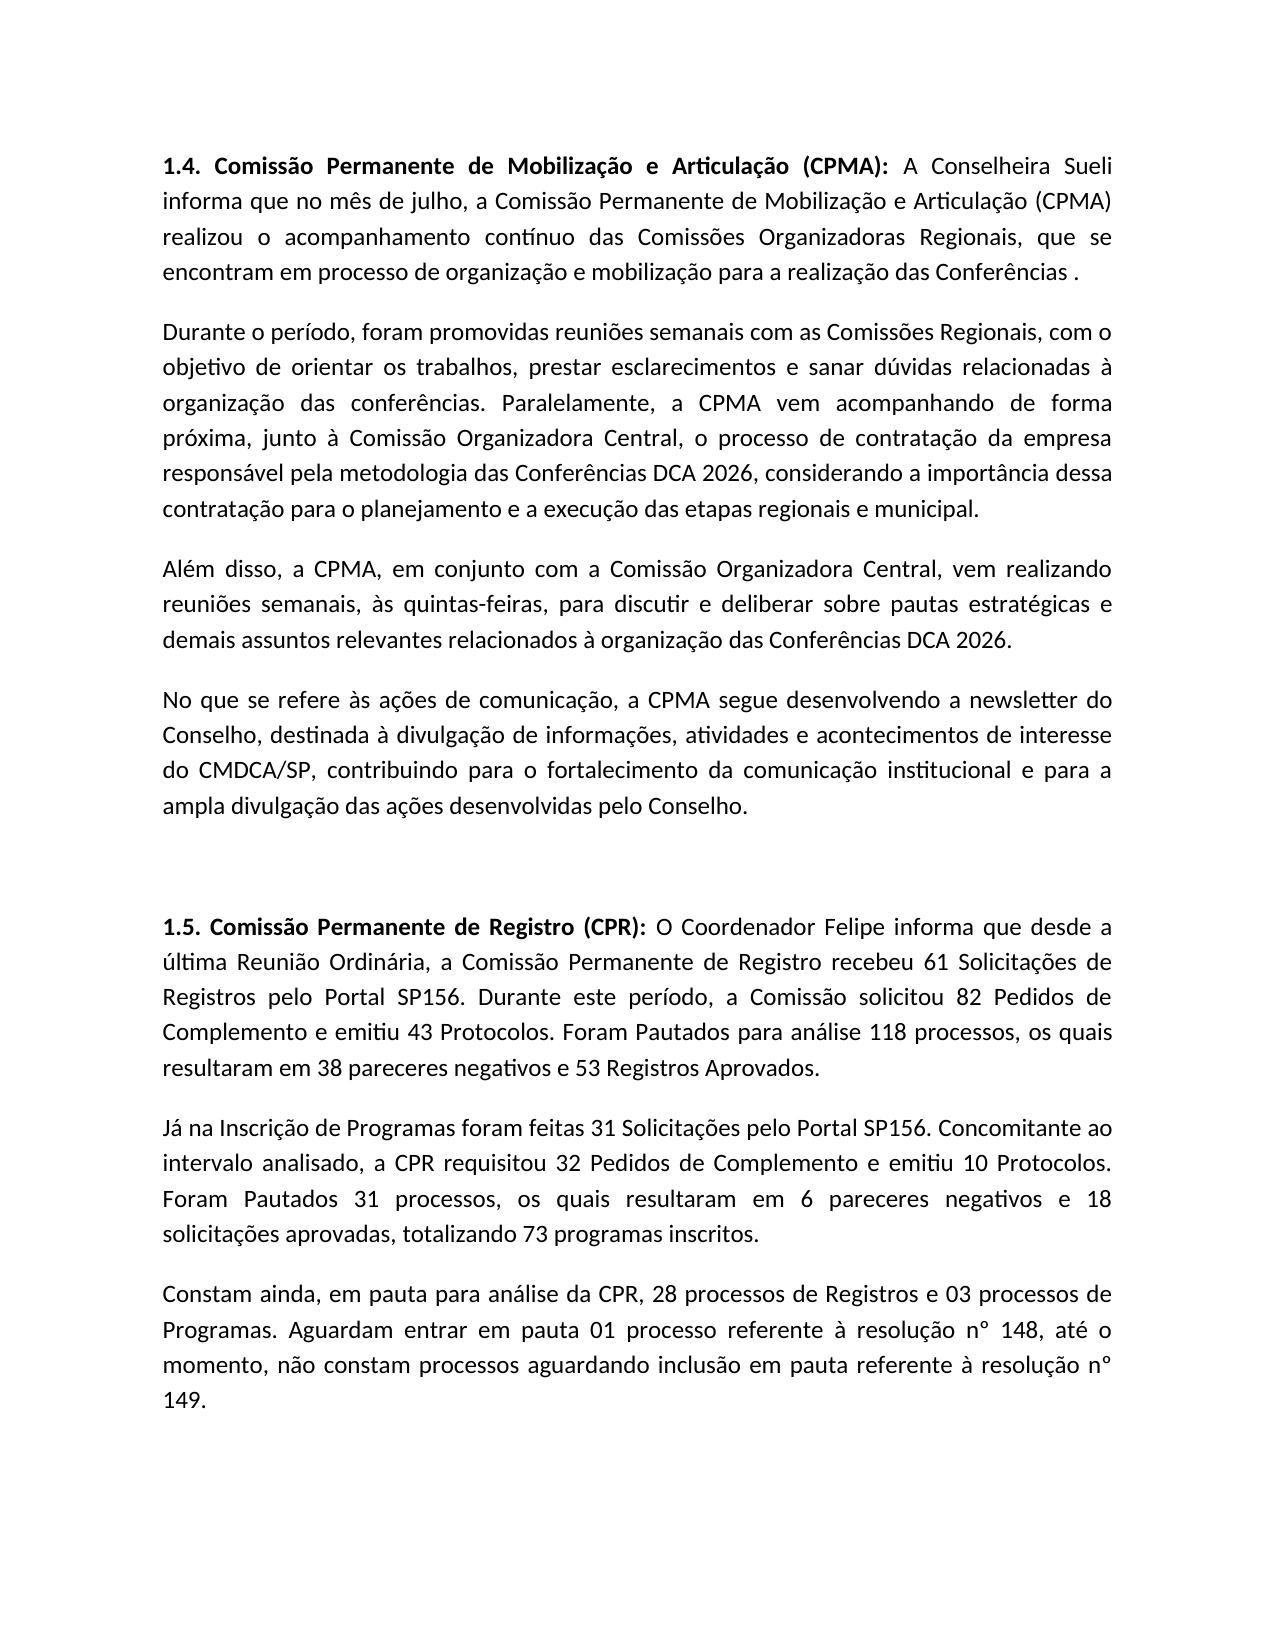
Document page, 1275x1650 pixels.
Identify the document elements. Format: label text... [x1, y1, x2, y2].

text Além disso, a CPMA, em conjunto com a Comissão Organizadora Central, vem realizando reuniões semanais, às quintas-feiras, para discutir e deliberar sobre pautas estratégicas e demais assuntos relevantes relacionados à organização das Conferências DCA 2026. [162, 553, 1112, 654]
text Constam ainda, em pauta para análise da CPR, 28 processos de Registros e 03 processos de Programas. Aguardam entrar em pauta 01 processo referente à resolução nº 148, até o momento, não constam processos aguardando inclusão em pauta referente à resolução nº 149. [162, 1278, 1112, 1415]
text Já na Inscrição de Programas foram feitas 31 Solicitações pelo Portal SP156. Concomitante ao intervalo analisado, a CPR requisitou 32 Pedidos de Complemento e emitiu 10 Protocolos. Foram Pautados 31 processos, os quais resultaram em 6 pareceres negativos e 18 solicitações aprovadas, totalizando 73 programas inscritos. [162, 1112, 1112, 1249]
text No que se refere às ações de comunicação, a CPMA segue desenvolvendo a newsletter do Conselho, destinada à divulgação de informações, atividades e acontecimentos de interesse do CMDCA/SP, contribuindo para o fortalecimento da comunicação institucional e para a ampla divulgação das ações desenvolvidas pelo Conselho. [162, 684, 1112, 821]
text 1.4. Comissão Permanente de Mobilização e Articulação (CPMA): A Conselheira Sueli informa que no mês de julho, a Comissão Permanente de Mobilização e Articulação (CPMA) realizou o acompanhamento contínuo das Comissões Organizadoras Regionais, que se encontram em processo de organização e mobilização para a realização das Conferências . [162, 150, 1112, 286]
text 1.5. Comissão Permanente de Registro (CPR): O Coordenador Felipe informa que desde a última Reunião Ordinária, a Comissão Permanente de Registro recebeu 61 Solicitações de Registros pelo Portal SP156. Durante este período, a Comissão solicitou 82 Pedidos de Complemento e emitiu 43 Protocolos. Foram Pautados para análise 118 processos, os quais resultaram em 38 pareceres negativos e 53 Registros Aprovados. [162, 911, 1112, 1082]
text Durante o período, foram promovidas reuniões semanais com as Comissões Regionais, com o objetivo de orientar os trabalhos, prestar esclarecimentos e sanar dúvidas relacionadas à organização das conferências. Paralelamente, a CPMA vem acompanhando de forma próxima, junto à Comissão Organizadora Central, o processo de contratação da empresa responsável pela metodologia das Conferências DCA 2026, considerando a importância dessa contratação para o planejamento e a execução das etapas regionais e municipal. [162, 316, 1112, 523]
